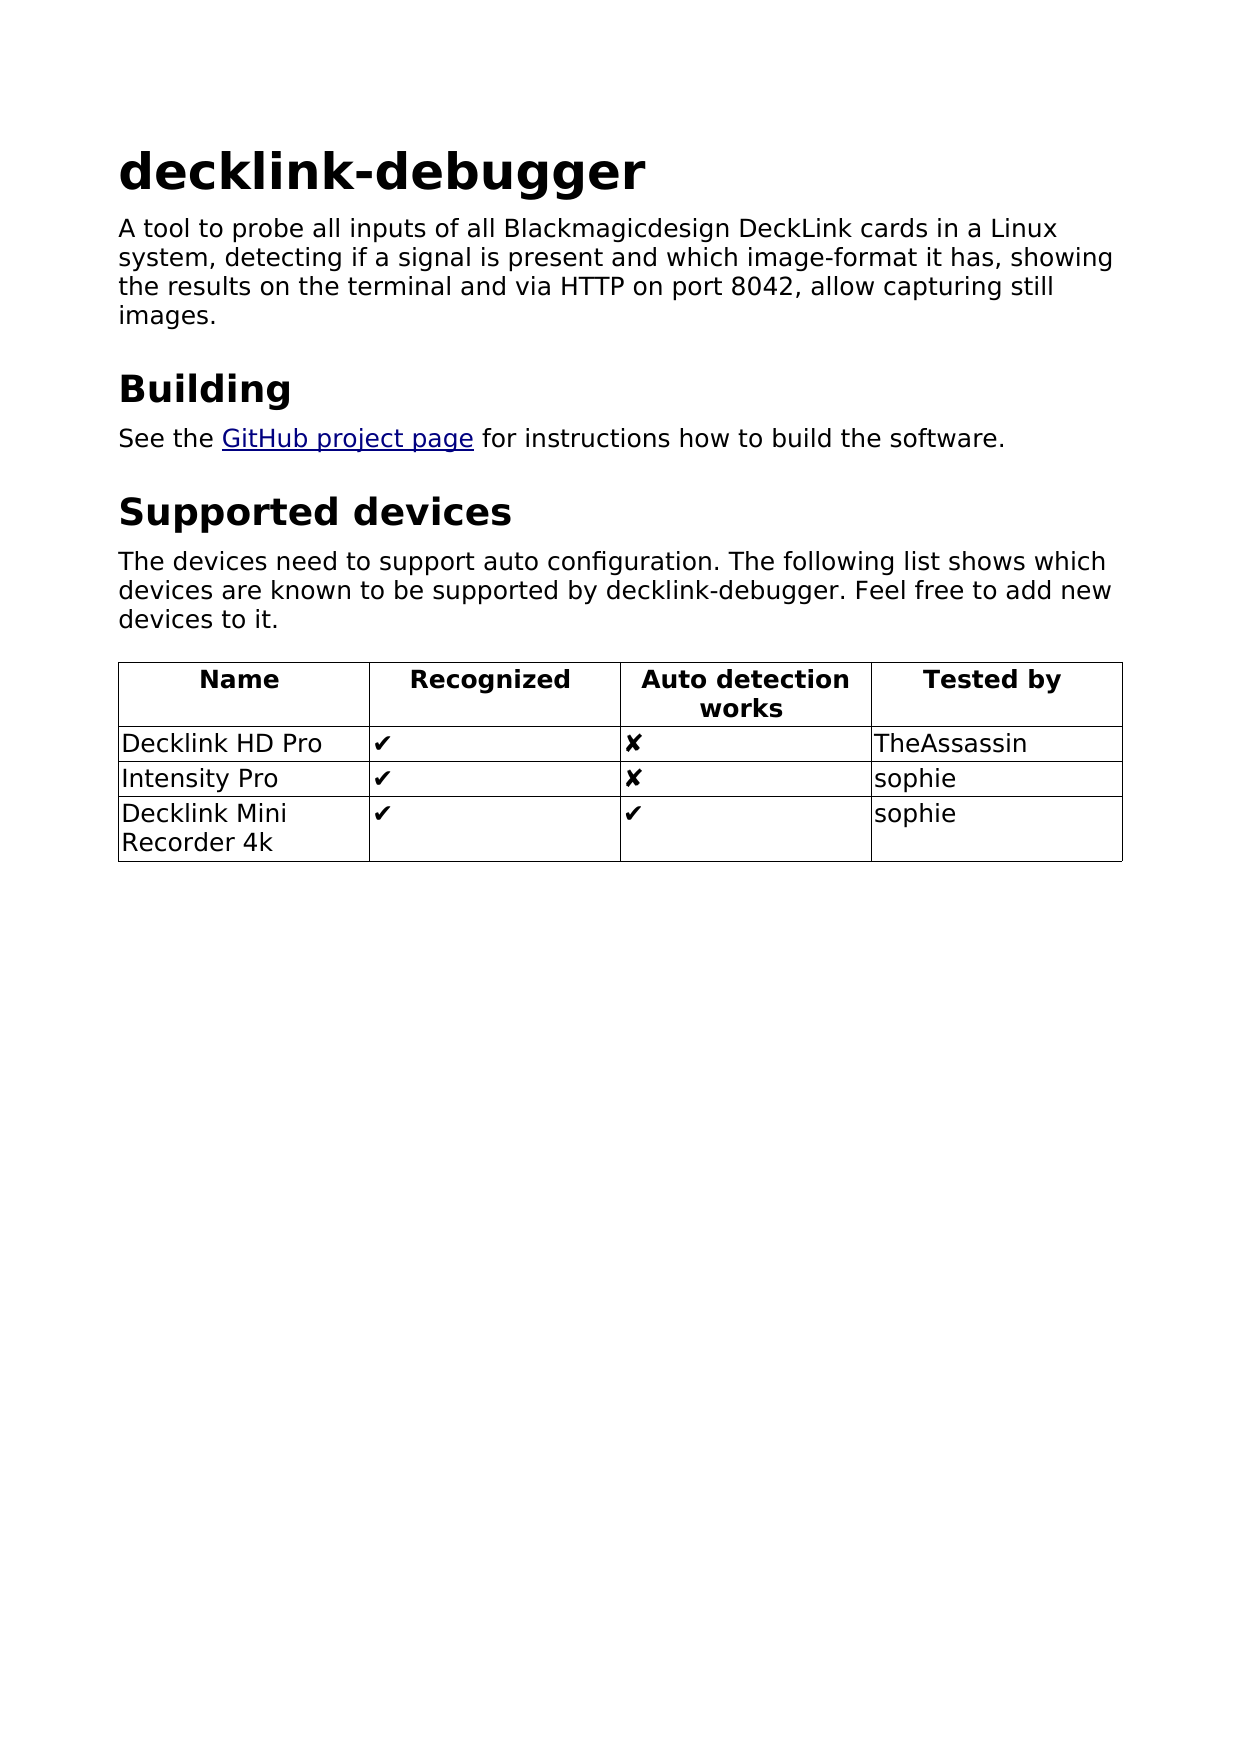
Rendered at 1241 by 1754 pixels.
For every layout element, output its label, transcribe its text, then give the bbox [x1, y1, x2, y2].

table_cell Intensity Pro [119, 762, 369, 796]
table_cell ✔ [370, 727, 620, 761]
table_cell sophie [872, 762, 1122, 796]
text See the GitHub project page for instructions how to build the software. [118, 424, 1122, 453]
table_cell Decklink Mini Recorder 4k [119, 797, 369, 861]
table_cell ✘ [621, 762, 871, 796]
table_header Tested by [872, 663, 1122, 726]
table_cell ✘ [621, 727, 871, 761]
subtitle Building [118, 368, 1122, 412]
text A tool to probe all inputs of all Blackmagicdesign DeckLink cards in a Linux system, detecting if a signal is present and which image-format it has, showing the results on the terminal and via HTTP on port 8042, allow capturing still images. [118, 214, 1122, 331]
table_header Name [119, 663, 369, 726]
table_cell ✔ [370, 762, 620, 796]
table_header Auto detection works [621, 663, 871, 726]
subtitle Supported devices [118, 491, 1122, 534]
table_cell ✔ [370, 797, 620, 861]
text The devices need to support auto configuration. The following list shows which devices are known to be supported by decklink-debugger. Feel free to add new devices to it. [118, 547, 1122, 634]
table_cell TheAssassin [872, 727, 1122, 761]
subtitle decklink-debugger [118, 143, 1122, 201]
table_cell sophie [872, 797, 1122, 861]
table_cell Decklink HD Pro [119, 727, 369, 761]
table_cell ✔ [621, 797, 871, 861]
table_header Recognized [370, 663, 620, 726]
